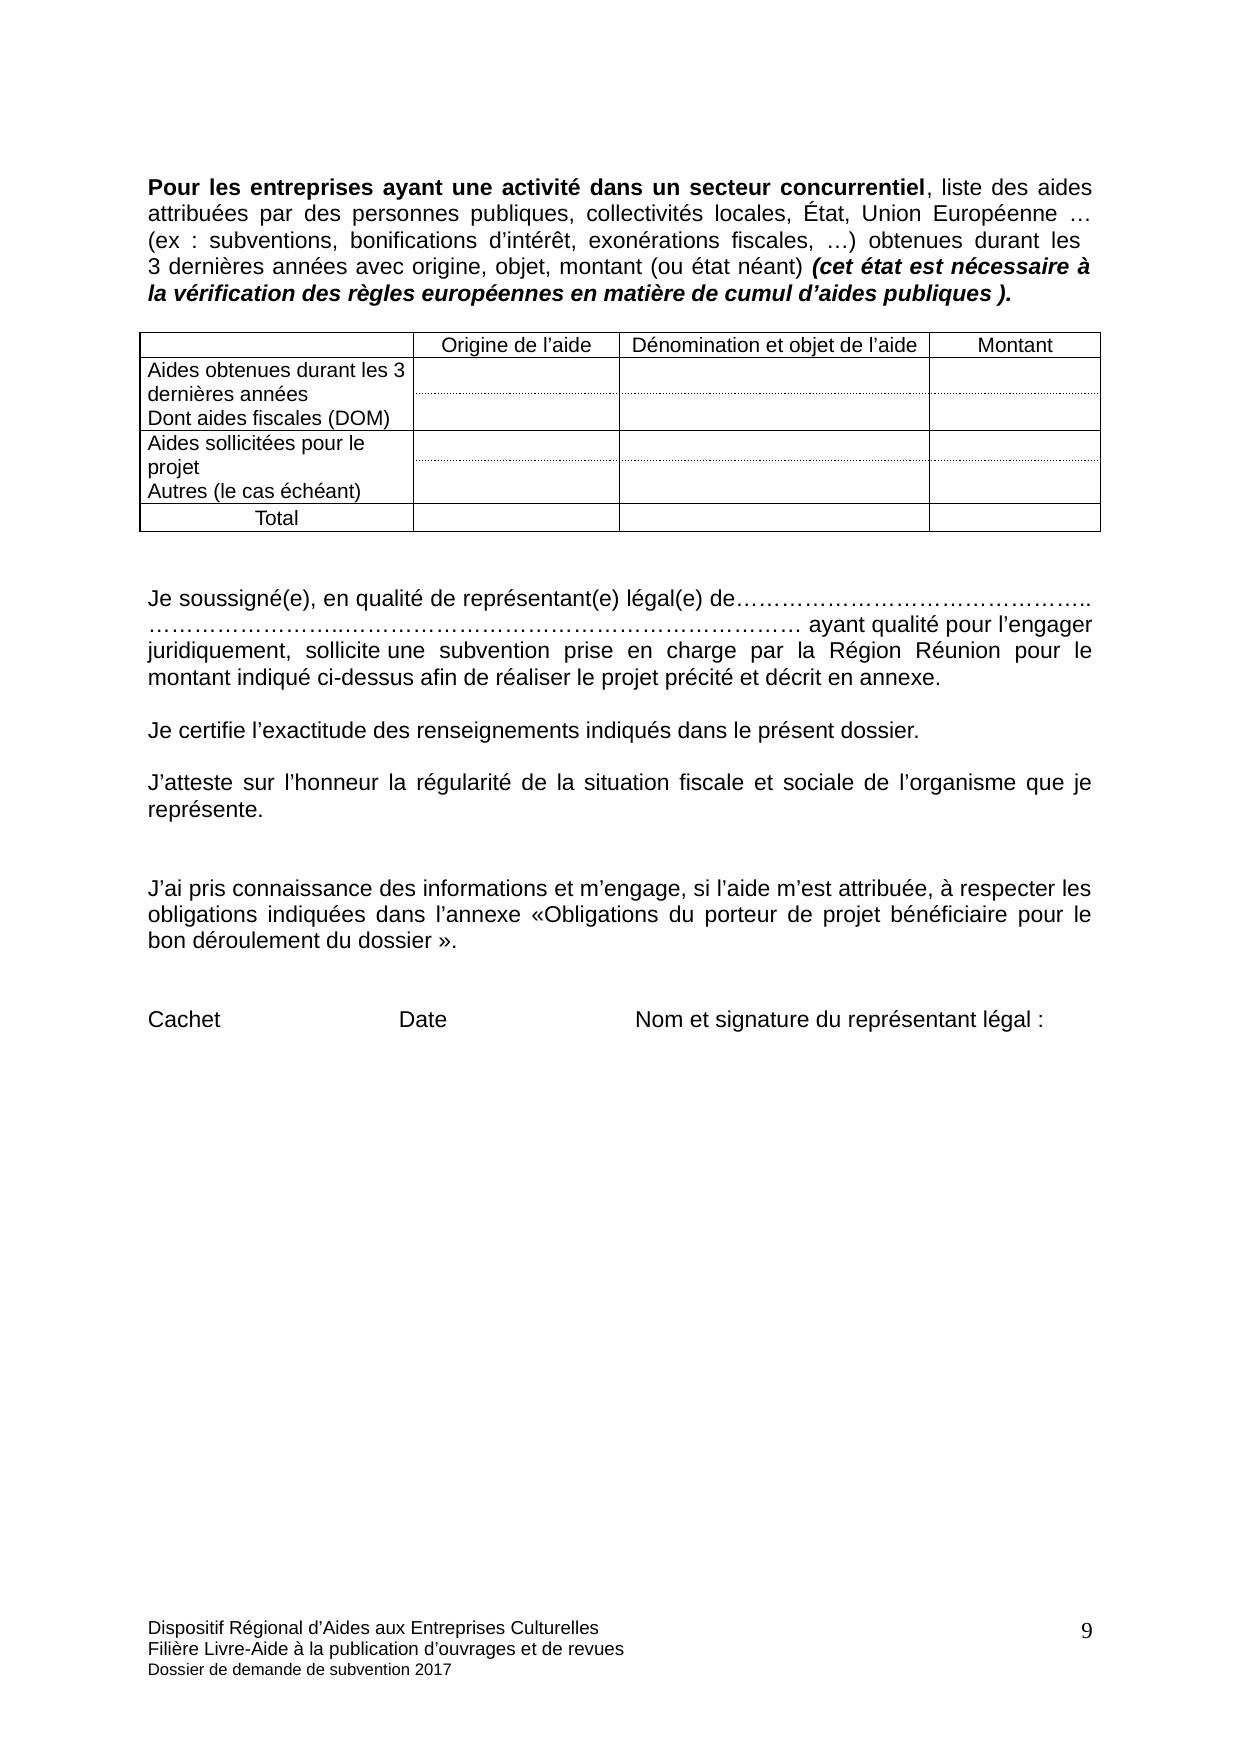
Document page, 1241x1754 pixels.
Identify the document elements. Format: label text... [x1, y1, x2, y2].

table_cell [620, 504, 929, 531]
table_cell [930, 431, 1100, 460]
table_cell [620, 431, 929, 460]
table_cell [930, 393, 1100, 430]
table_cell [414, 358, 619, 393]
text Je soussigné(e), en qualité de représentant(e) légal(e) de……………………………………….. ……………………..…………………………………………………… ayant qualité pour l’engager juridiquement, sollicite une subvention prise en charge par la Région Réunion pour le montant indiqué ci-dessus afin de réaliser le projet précité et décrit en annexe. [148, 585, 1092, 690]
table_cell [414, 431, 619, 460]
table_cell [930, 460, 1100, 503]
text Je certifie l’exactitude des renseignements indiqués dans le présent dossier. [148, 717, 1092, 743]
table_cell [620, 460, 929, 503]
table_cell [620, 393, 929, 430]
table_cell Aides obtenues durant les 3 dernières années Dont aides fiscales (DOM) [141, 358, 413, 430]
table_cell [414, 504, 619, 531]
text J’ai pris connaissance des informations et m’engage, si l’aide m’est attribuée, à respecter les obligations indiquées dans l’annexe «Obligations du porteur de projet bénéficiaire pour le bon déroulement du dossier ». [148, 875, 1092, 954]
table_header Dénomination et objet de l’aide [620, 333, 929, 357]
table_cell [930, 504, 1100, 531]
text J’atteste sur l’honneur la régularité de la situation fiscale et sociale de l’organisme que je représente. [148, 769, 1092, 822]
table_cell [414, 460, 619, 503]
table_header [141, 333, 413, 357]
table_header Montant [930, 333, 1100, 357]
table_cell [414, 393, 619, 430]
text Cachet Date Nom et signature du représentant légal : [148, 1006, 1092, 1033]
table_header Origine de l’aide [414, 333, 619, 357]
table_cell Total [141, 504, 413, 531]
table_cell [930, 358, 1100, 393]
text Pour les entreprises ayant une activité dans un secteur concurrentiel, liste des aides attribuées par des personnes publiques, collectivités locales, État, Union Européenne … (ex : subventions, bonifications d’intérêt, exonérations fiscales, …) obtenues durant les 3 dernières années avec origine, objet, montant (ou état néant) (cet état est nécessaire à la vérification des règles européennes en matière de cumul d’aides publiques ). [148, 174, 1092, 306]
table_cell Aides sollicitées pour le projet Autres (le cas échéant) [141, 431, 413, 503]
table_cell [620, 358, 929, 393]
